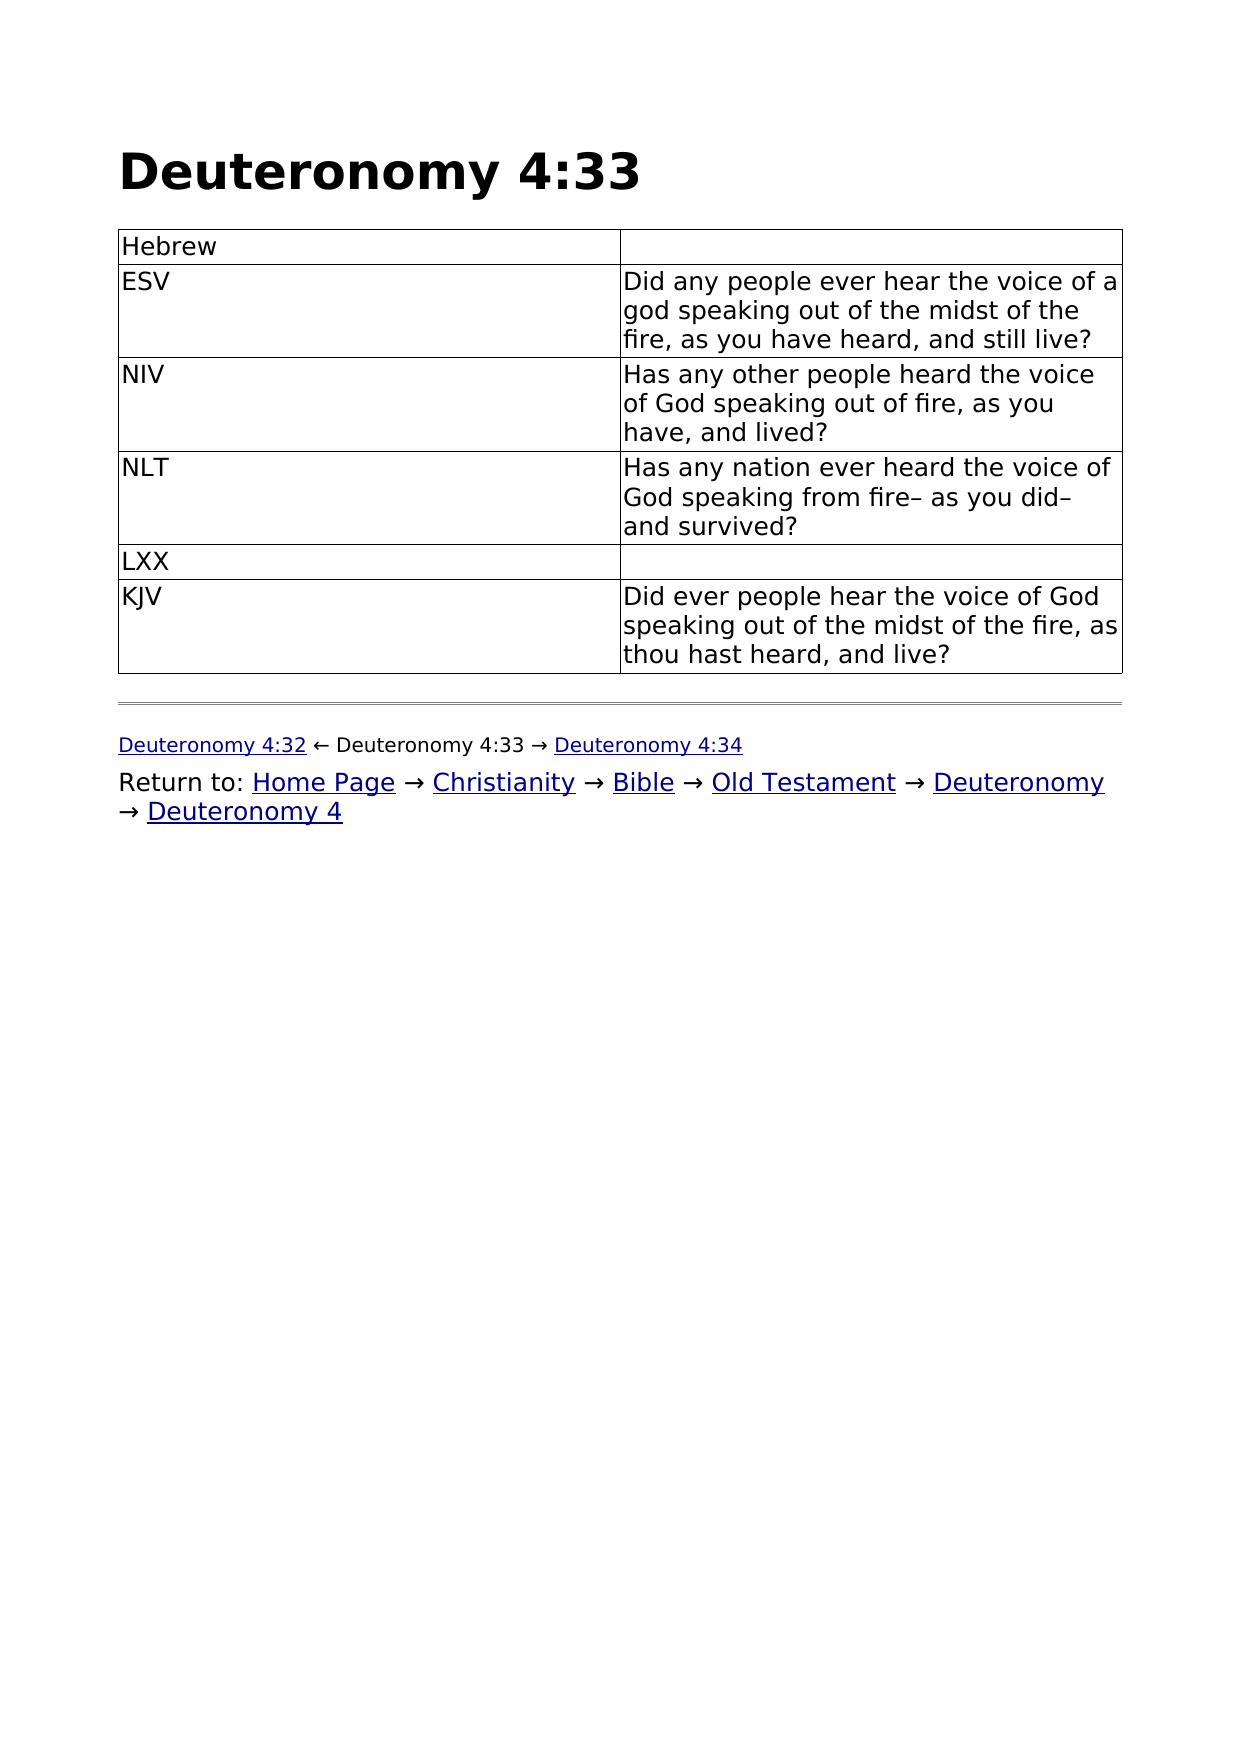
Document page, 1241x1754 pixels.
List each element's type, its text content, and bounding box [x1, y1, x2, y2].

table_cell LXX [119, 545, 620, 579]
text Return to: Home Page → Christianity → Bible → Old Testament → Deuteronomy → Deuteronomy 4 [118, 768, 1122, 826]
subtitle Deuteronomy 4:33 [118, 143, 1122, 201]
table_header Hebrew [119, 230, 620, 264]
table_cell NIV [119, 358, 620, 451]
table_header [621, 230, 1122, 264]
table_cell NLT [119, 452, 620, 544]
text Deuteronomy 4:32 ← Deuteronomy 4:33 → Deuteronomy 4:34 [118, 734, 1122, 768]
table_cell Has any other people heard the voice of God speaking out of fire, as you have, and lived? [621, 358, 1122, 451]
table_cell [621, 545, 1122, 579]
table_cell ESV [119, 265, 620, 357]
table_cell KJV [119, 580, 620, 673]
table_cell Has any nation ever heard the voice of God speaking from fire– as you did– and survived? [621, 452, 1122, 544]
table_cell Did ever people hear the voice of God speaking out of the midst of the fire, as thou hast heard, and live? [621, 580, 1122, 673]
table_cell Did any people ever hear the voice of a god speaking out of the midst of the fire, as you have heard, and still live? [621, 265, 1122, 357]
